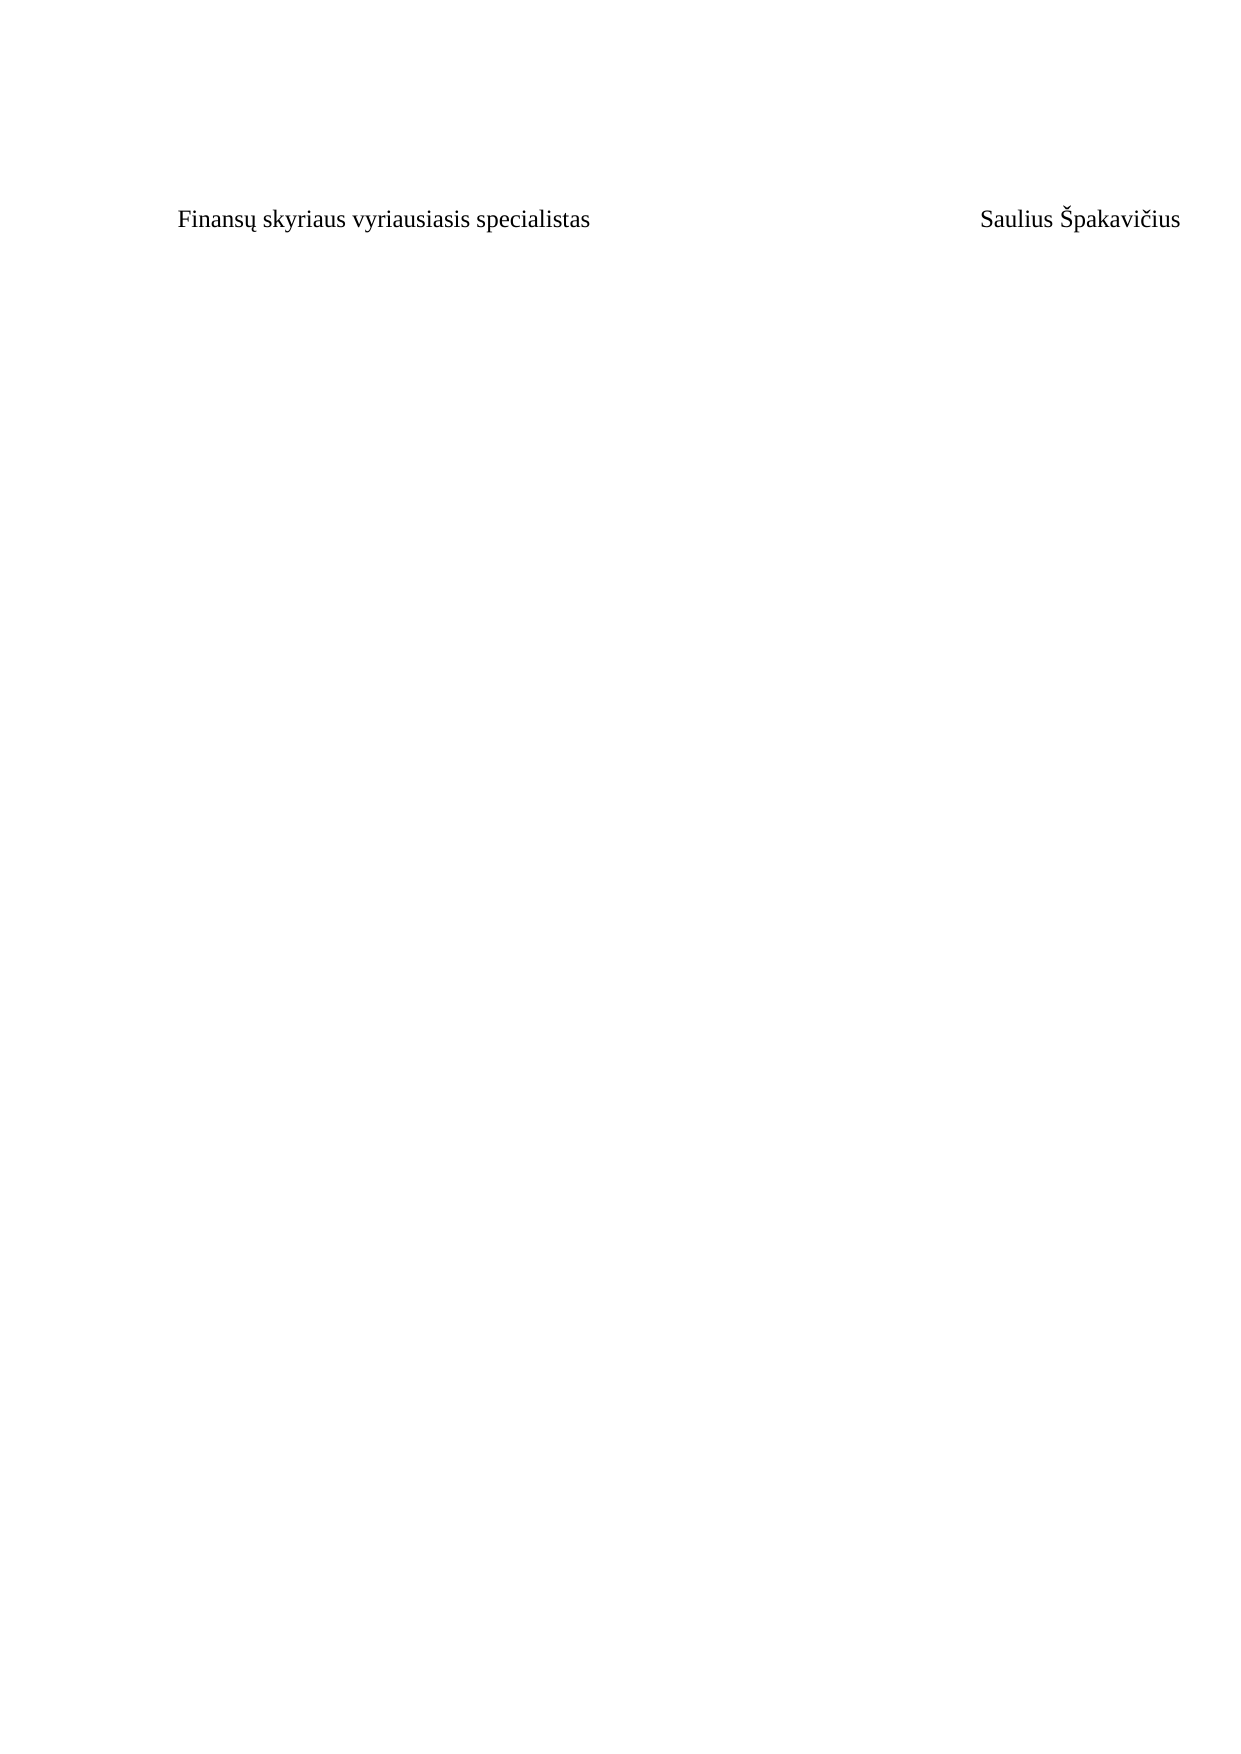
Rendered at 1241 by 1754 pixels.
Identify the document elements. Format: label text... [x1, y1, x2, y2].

text Finansų skyriaus vyriausiasis specialistas Saulius Špakavičius [177, 204, 1181, 233]
